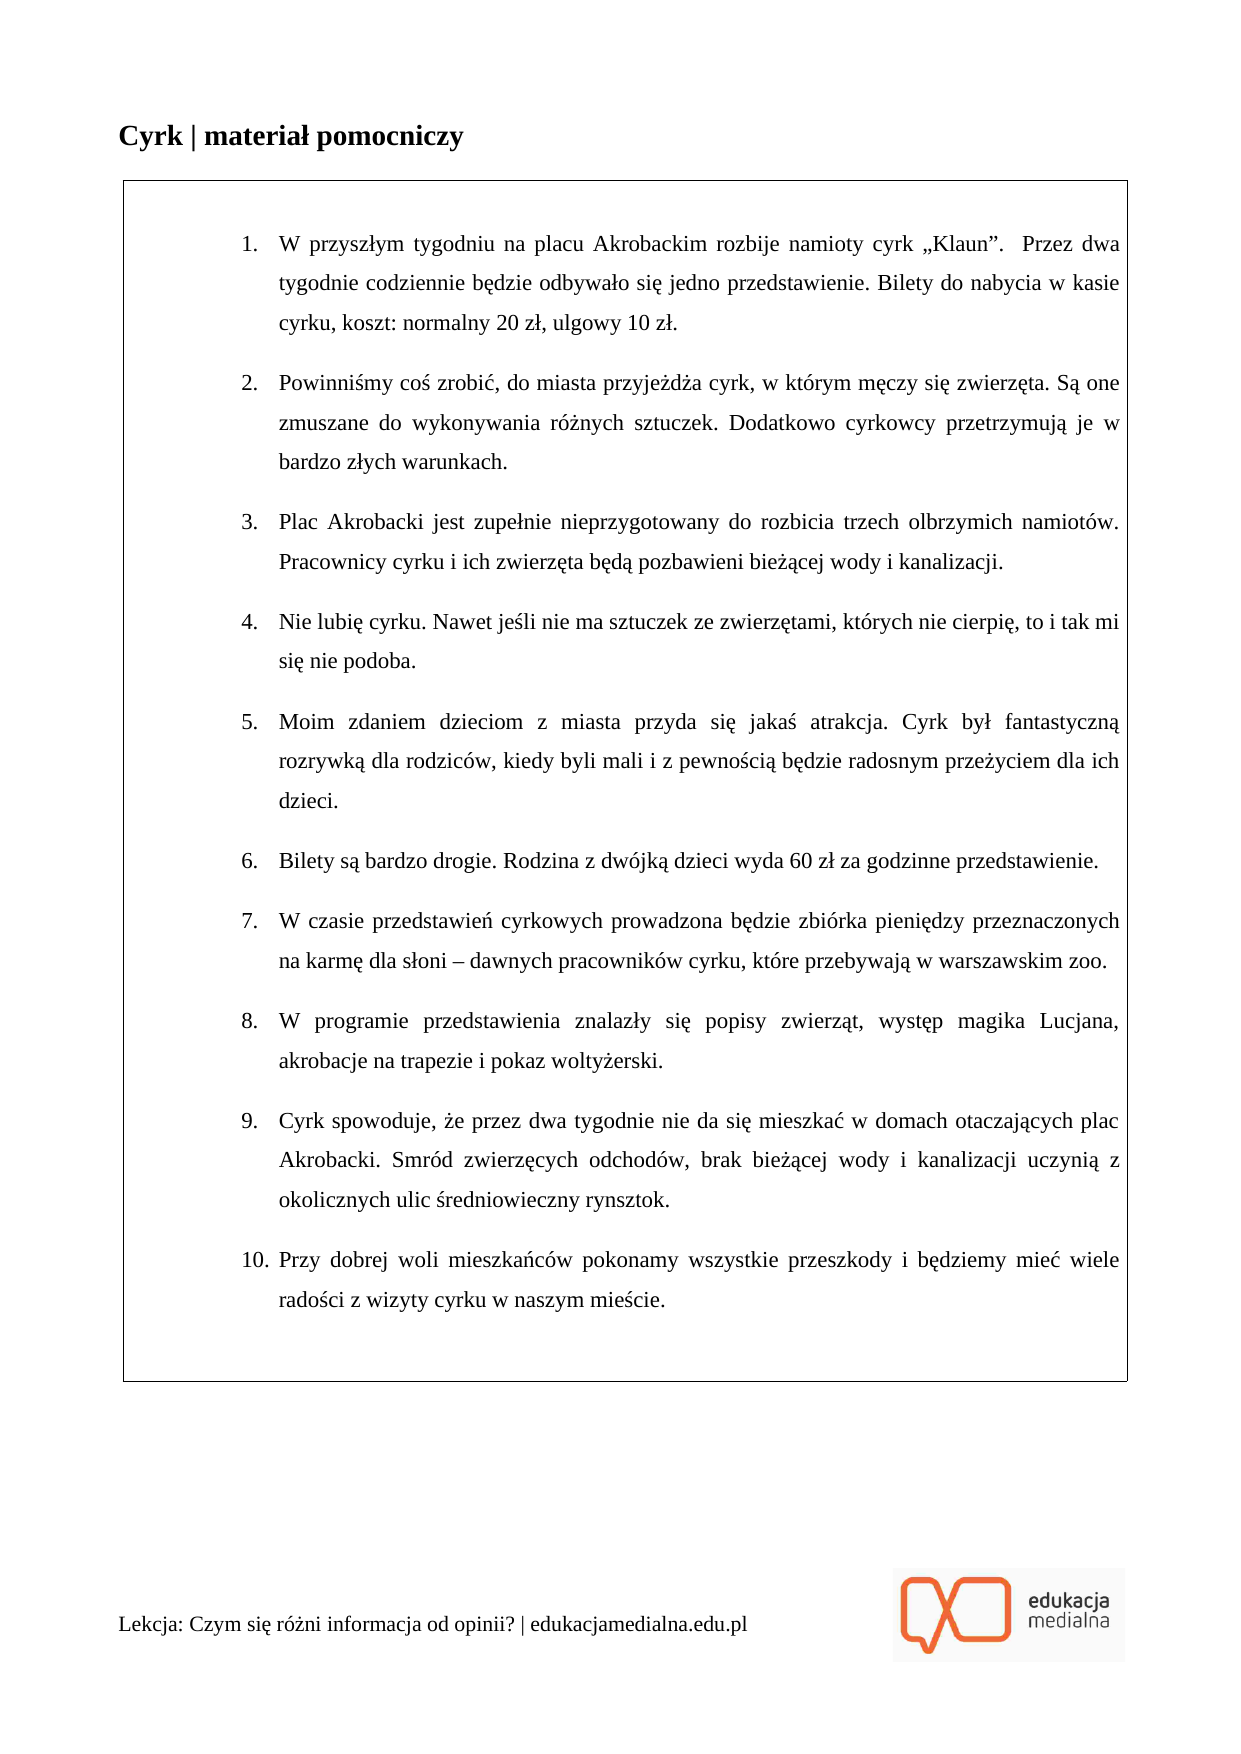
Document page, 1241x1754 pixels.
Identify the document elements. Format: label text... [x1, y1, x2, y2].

picture [892, 1568, 1125, 1662]
table_header W przyszłym tygodniu na placu Akrobackim rozbije namioty cyrk „Klaun”. Przez dwa tygodnie codziennie będzie odbywało się jedno przedstawienie. Bilety do nabycia w kasie cyrku, koszt: normalny 20 zł, ulgowy 10 zł. Powinniśmy coś zrobić, do miasta przyjeżdża cyrk, w którym męczy się zwierzęta. Są one zmuszane do wykonywania różnych sztuczek. Dodatkowo cyrkowcy przetrzymują je w bardzo złych warunkach. Plac Akrobacki jest zupełnie nieprzygotowany do rozbicia trzech olbrzymich namiotów. Pracownicy cyrku i ich zwierzęta będą pozbawieni bieżącej wody i kanalizacji. Nie lubię cyrku. Nawet jeśli nie ma sztuczek ze zwierzętami, których nie cierpię, to i tak mi się nie podoba. Moim zdaniem dzieciom z miasta przyda się jakaś atrakcja. Cyrk był fantastyczną rozrywką dla rodziców, kiedy byli mali i z pewnością będzie radosnym przeżyciem dla ich dzieci. Bilety są bardzo drogie. Rodzina z dwójką dzieci wyda 60 zł za godzinne przedstawienie. W czasie przedstawień cyrkowych prowadzona będzie zbiórka pieniędzy przeznaczonych na karmę dla słoni – dawnych pracowników cyrku, które przebywają w warszawskim zoo. W programie przedstawienia znalazły się popisy zwierząt, występ magika Lucjana, akrobacje na trapezie i pokaz woltyżerski. Cyrk spowoduje, że przez dwa tygodnie nie da się mieszkać w domach otaczających plac Akrobacki. Smród zwierzęcych odchodów, brak bieżącej wody i kanalizacji uczynią z okolicznych ulic średniowieczny rynsztok. Przy dobrej woli mieszkańców pokonamy wszystkie przeszkody i będziemy mieć wiele radości z wizyty cyrku w naszym mieście. [124, 181, 1127, 1381]
text Cyrk | materiał pomocniczy [118, 118, 1122, 152]
